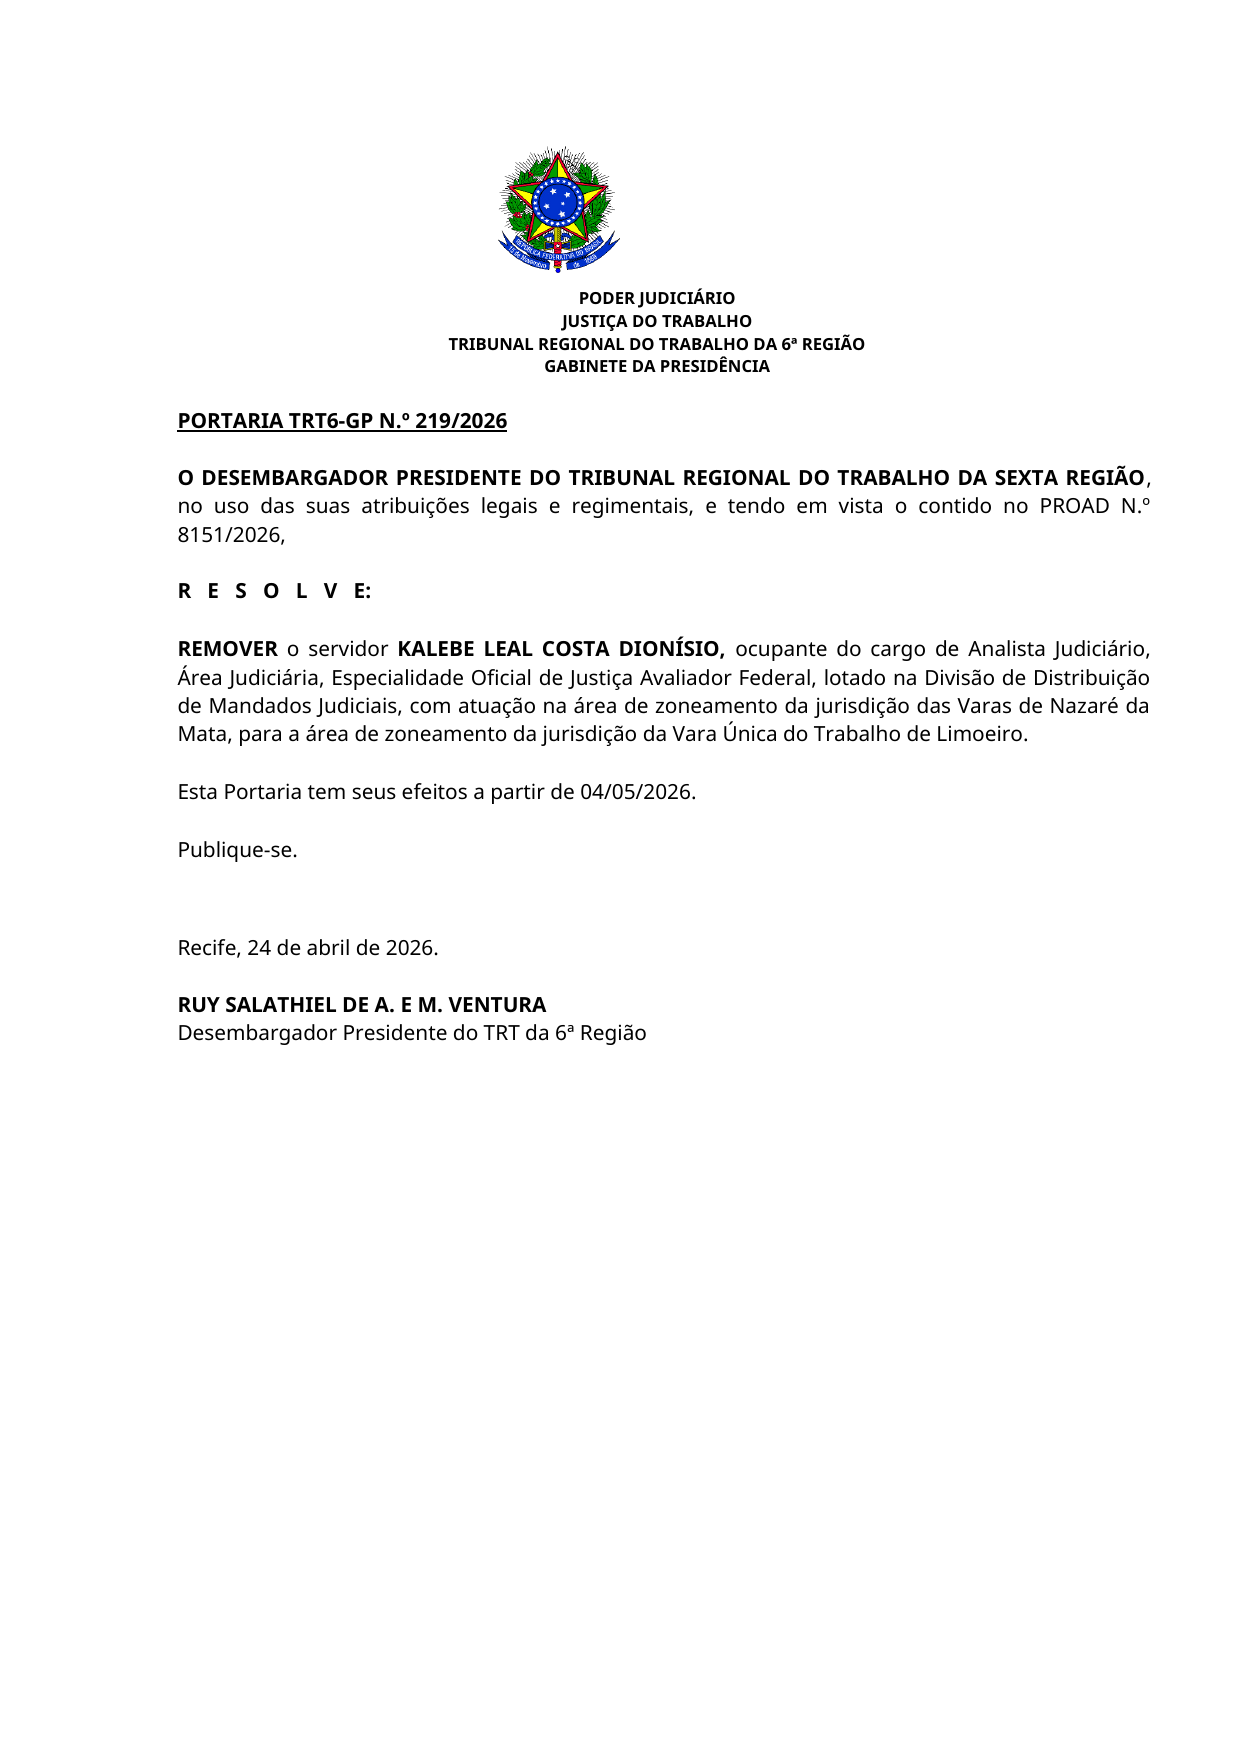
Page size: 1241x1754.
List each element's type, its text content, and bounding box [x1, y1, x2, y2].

text PODER JUDICIÁRIO [177, 287, 1137, 309]
text O DESEMBARGADOR PRESIDENTE DO TRIBUNAL REGIONAL DO TRABALHO DA SEXTA REGIÃO, no uso das suas atribuições legais e regimentais, e tendo em vista o contido no PROAD N.º 8151/2026, [177, 463, 1152, 548]
text JUSTIÇA DO TRABALHO [177, 309, 1137, 332]
text Desembargador Presidente do TRT da 6ª Região [177, 1018, 1137, 1047]
picture [491, 143, 623, 275]
text REMOVER o servidor KALEBE LEAL COSTA DIONÍSIO, ocupante do cargo de Analista Judiciário, Área Judiciária, Especialidade Oficial de Justiça Avaliador Federal, lotado na Divisão de Distribuição de Mandados Judiciais, com atuação na área de zoneamento da jurisdição das Varas de Nazaré da Mata, para a área de zoneamento da jurisdição da Vara Única do Trabalho de Limoeiro. [177, 634, 1152, 748]
text Esta Portaria tem seus efeitos a partir de 04/05/2026. [177, 777, 1152, 806]
text RUY SALATHIEL DE A. E M. VENTURA [177, 990, 1152, 1018]
text Publique-se. [177, 835, 1152, 863]
text TRIBUNAL REGIONAL DO TRABALHO DA 6ª REGIÃO [177, 332, 1137, 355]
text PORTARIA TRT6-GP N.º 219/2026 [177, 406, 1137, 434]
text GABINETE DA PRESIDÊNCIA [177, 355, 1137, 377]
text R E S O L V E: [177, 577, 1137, 605]
text Recife, 24 de abril de 2026. [177, 933, 1137, 962]
